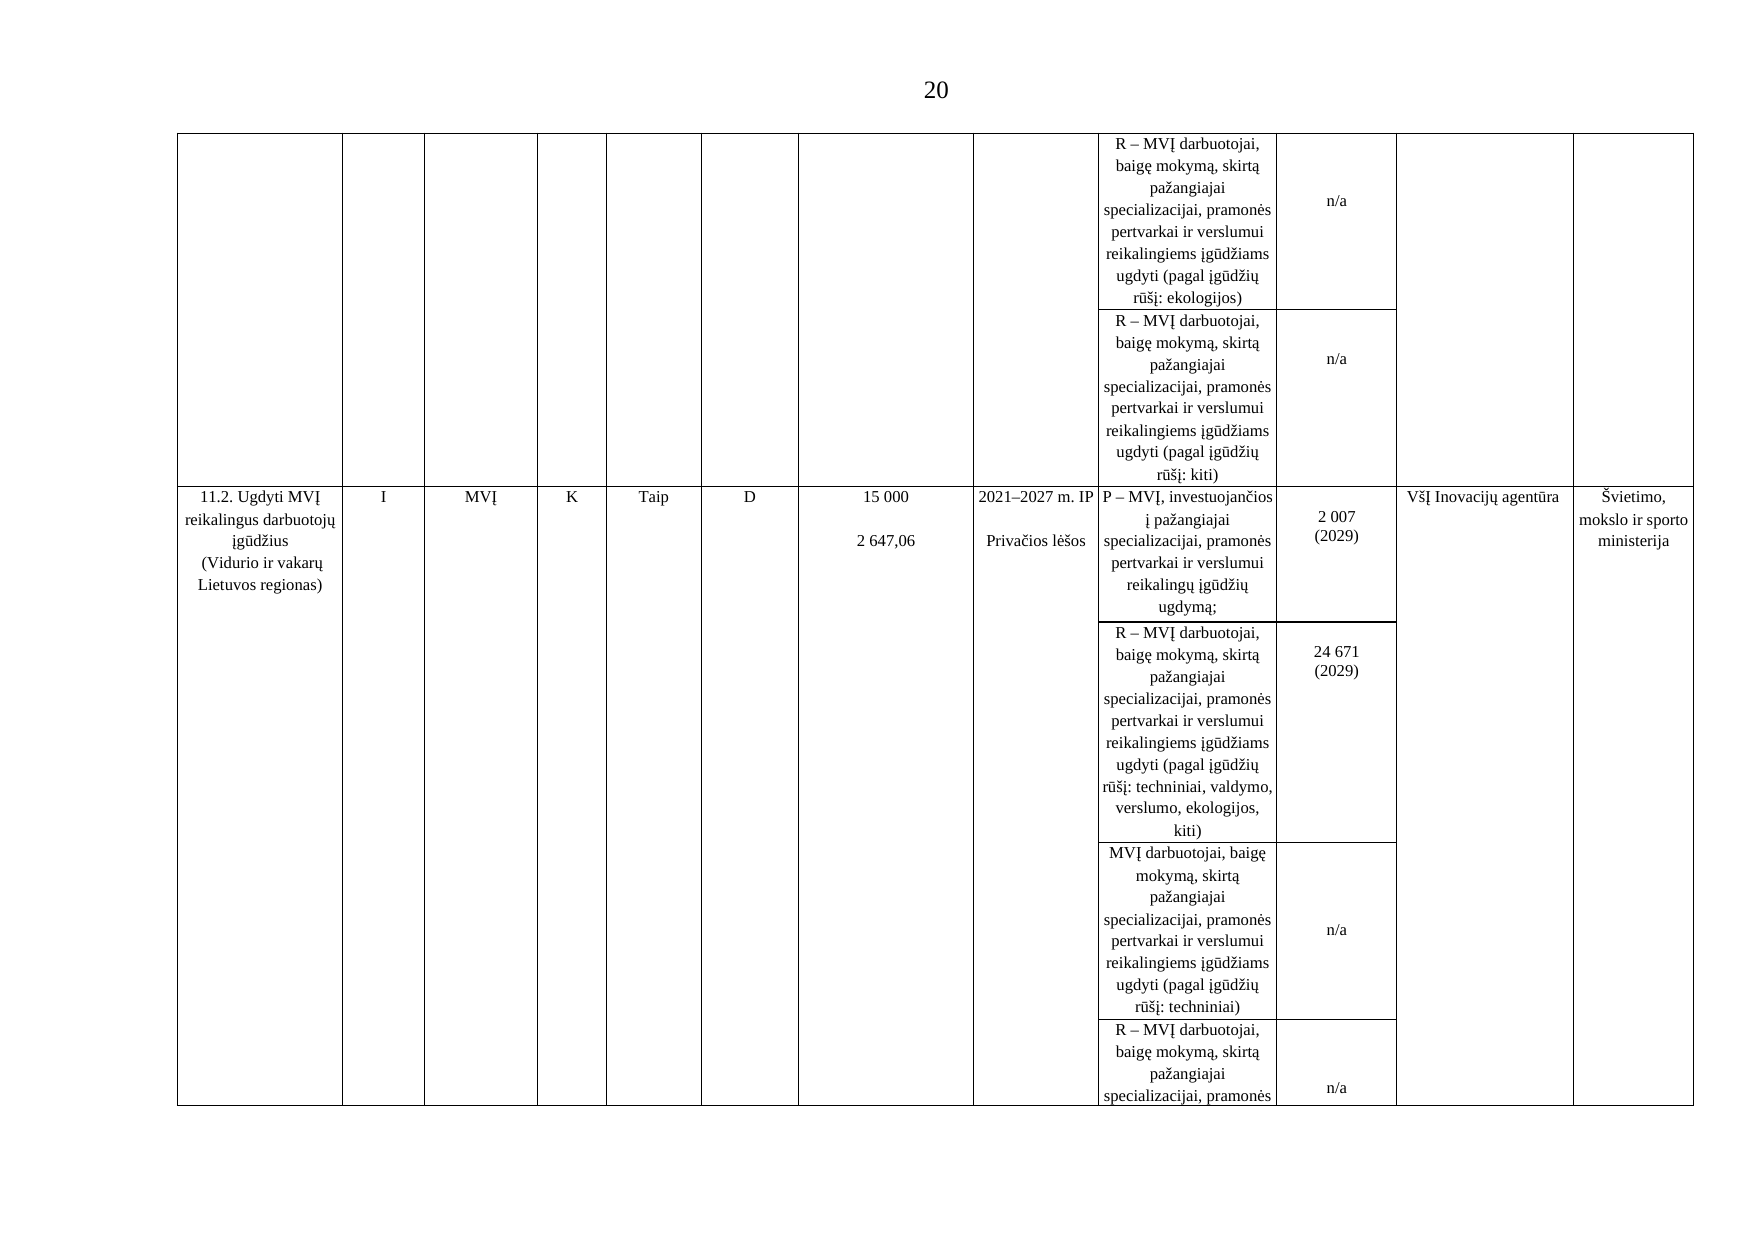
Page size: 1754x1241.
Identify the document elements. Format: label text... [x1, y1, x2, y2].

table_cell n/a [1277, 310, 1396, 486]
table_cell 2 007 (2029) [1277, 487, 1396, 621]
table_cell [607, 134, 701, 486]
table_cell D [702, 487, 798, 1105]
table_cell 11.2. Ugdyti MVĮ reikalingus darbuotojų įgūdžius (Vidurio ir vakarų Lietuvos regionas) [178, 487, 342, 1105]
table_cell [1397, 134, 1573, 486]
table_cell R – MVĮ darbuotojai, baigę mokymą, skirtą pažangiajai specializacijai, pramonės pertvarkai ir verslumui reikalingiems įgūdžiams ugdyti (pagal įgūdžių rūšį: techniniai, valdymo, verslumo, ekologijos, kiti) [1099, 623, 1276, 842]
table_cell MVĮ [425, 487, 537, 1105]
table_cell n/a [1277, 134, 1396, 309]
table_cell 2021–2027 m. IP Privačios lėšos [974, 487, 1098, 1105]
table_cell 15 000 2 647,06 [799, 487, 973, 1105]
table_cell [343, 134, 424, 486]
table_cell Švietimo, mokslo ir sporto ministerija [1574, 487, 1693, 1105]
table_cell [538, 134, 606, 486]
table_cell [702, 134, 798, 486]
table_cell [974, 134, 1098, 486]
table_cell K [538, 487, 606, 1105]
table_cell n/a [1277, 843, 1396, 1019]
table_cell R – MVĮ darbuotojai, baigę mokymą, skirtą pažangiajai specializacijai, pramonės [1099, 1020, 1276, 1105]
table_cell VšĮ Inovacijų agentūra [1397, 487, 1573, 1105]
table_cell [1574, 134, 1693, 486]
table_cell MVĮ darbuotojai, baigę mokymą, skirtą pažangiajai specializacijai, pramonės pertvarkai ir verslumui reikalingiems įgūdžiams ugdyti (pagal įgūdžių rūšį: techniniai) [1099, 843, 1276, 1019]
table_cell P – MVĮ, investuojančios į pažangiajai specializacijai, pramonės pertvarkai ir verslumui reikalingų įgūdžių ugdymą; [1099, 487, 1276, 621]
table_cell R – MVĮ darbuotojai, baigę mokymą, skirtą pažangiajai specializacijai, pramonės pertvarkai ir verslumui reikalingiems įgūdžiams ugdyti (pagal įgūdžių rūšį: ekologijos) [1099, 134, 1276, 309]
table_cell 24 671 (2029) [1277, 623, 1396, 842]
table_cell R – MVĮ darbuotojai, baigę mokymą, skirtą pažangiajai specializacijai, pramonės pertvarkai ir verslumui reikalingiems įgūdžiams ugdyti (pagal įgūdžių rūšį: kiti) [1099, 310, 1276, 486]
table_cell [425, 134, 537, 486]
table_cell [799, 134, 973, 486]
table_cell [178, 134, 342, 486]
table_cell n/a [1277, 1020, 1396, 1105]
table_cell Taip [607, 487, 701, 1105]
table_cell I [343, 487, 424, 1105]
